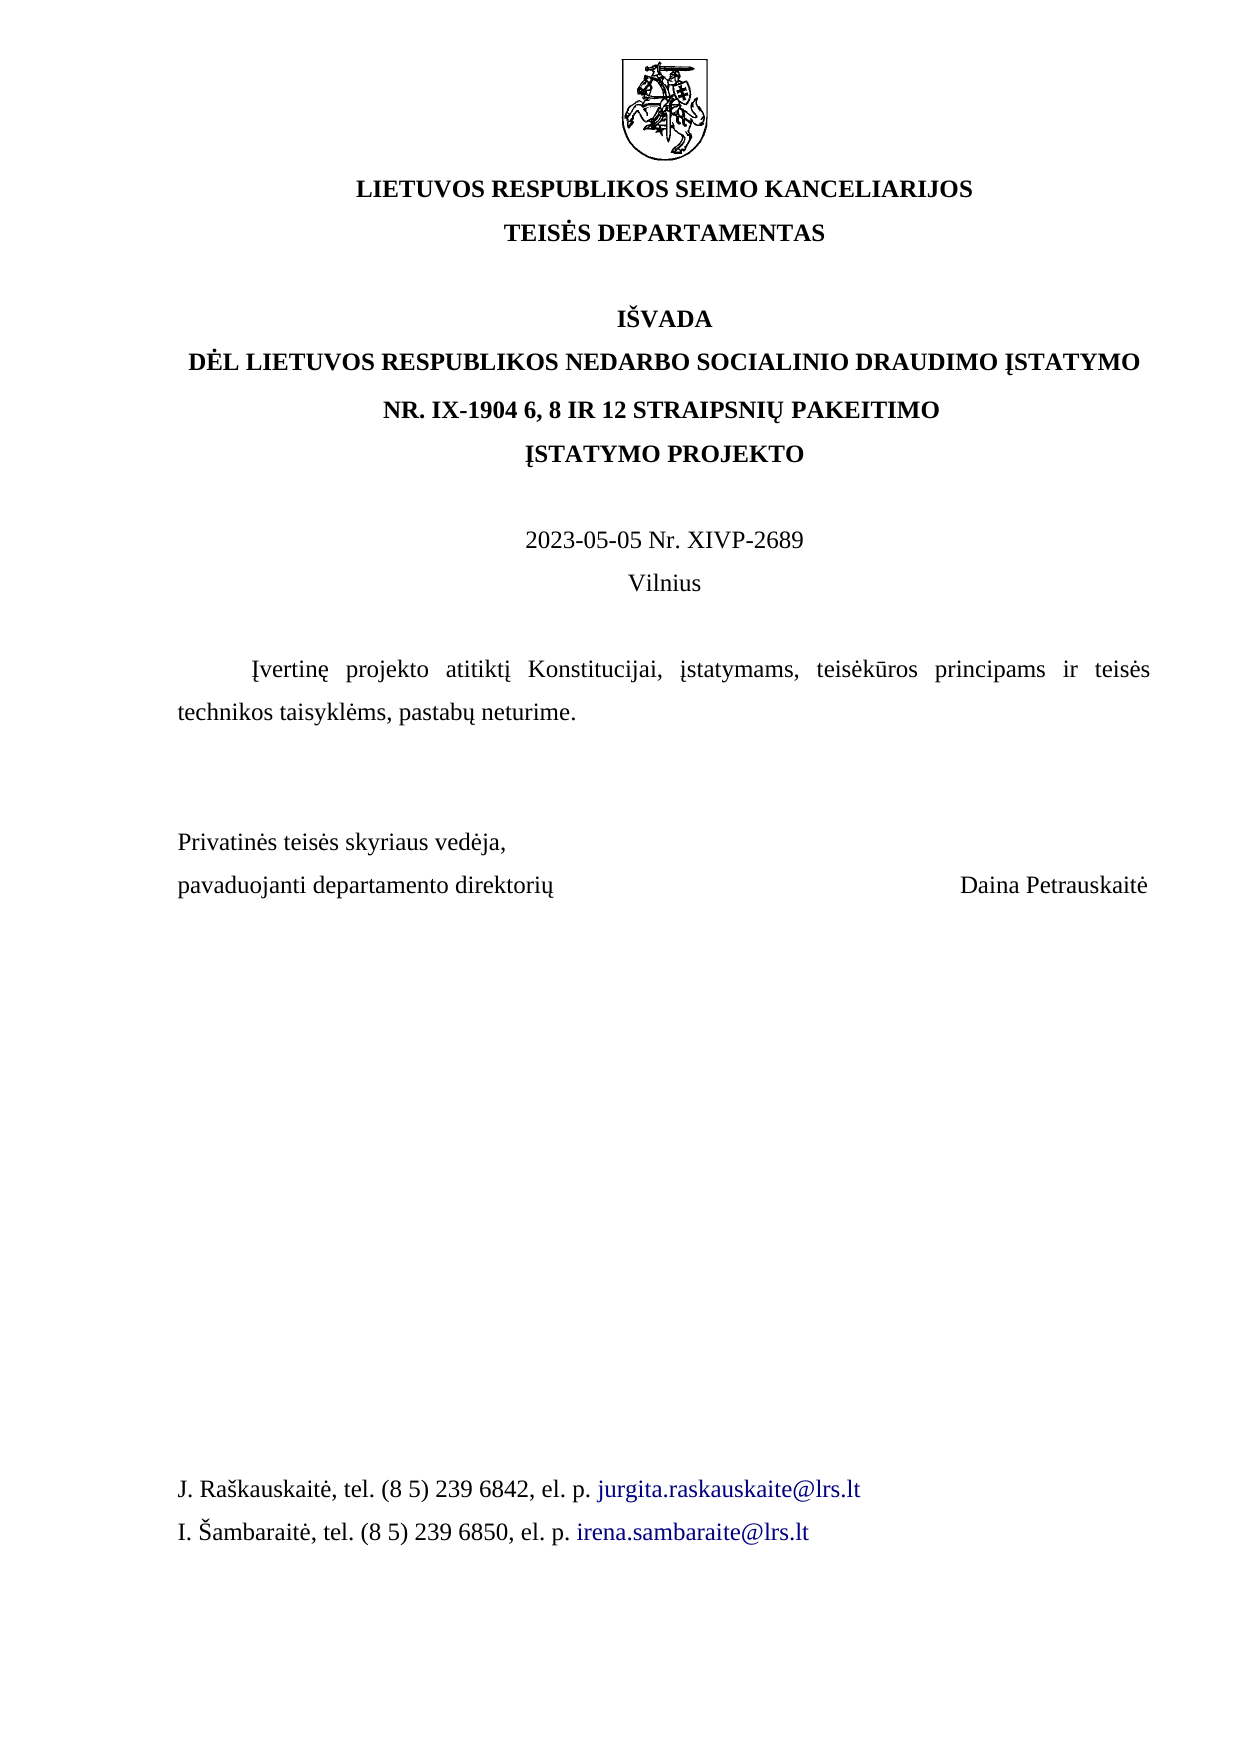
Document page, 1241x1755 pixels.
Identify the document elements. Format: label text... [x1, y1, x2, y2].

text IŠVADA [177, 304, 1152, 333]
text LIETUVOS RESPUBLIKOS SEIMO KANCELIARIJOS [177, 174, 1152, 203]
text J. Raškauskaitė, tel. (8 5) 239 6842, el. p. jurgita.raskauskaite@lrs.lt [177, 1474, 1137, 1502]
text Vilnius [177, 568, 1152, 597]
subtitle TEISĖS DEPARTAMENTAS [177, 218, 1152, 246]
text pavaduojanti departamento direktorių Daina Petrauskaitė [177, 870, 1152, 899]
text 2023-05-05 Nr. XIVP-2689 [177, 525, 1152, 554]
text DĖL LIETUVOS RESPUBLIKOS NEDARBO SOCIALINIO DRAUDIMO ĮSTATYMO NR. IX-1904 6, 8 IR 12 STRAIPSNIŲ PAKEITIMO ĮSTATYMO PROJEKTO [177, 347, 1152, 467]
text I. Šambaraitė, tel. (8 5) 239 6850, el. p. irena.sambaraite@lrs.lt [177, 1517, 1137, 1546]
text Įvertinę projekto atitiktį Konstitucijai, įstatymams, teisėkūros principams ir teisės technikos taisyklėms, pastabų neturime. [177, 654, 1152, 726]
text Privatinės teisės skyriaus vedėja, [177, 827, 1152, 856]
